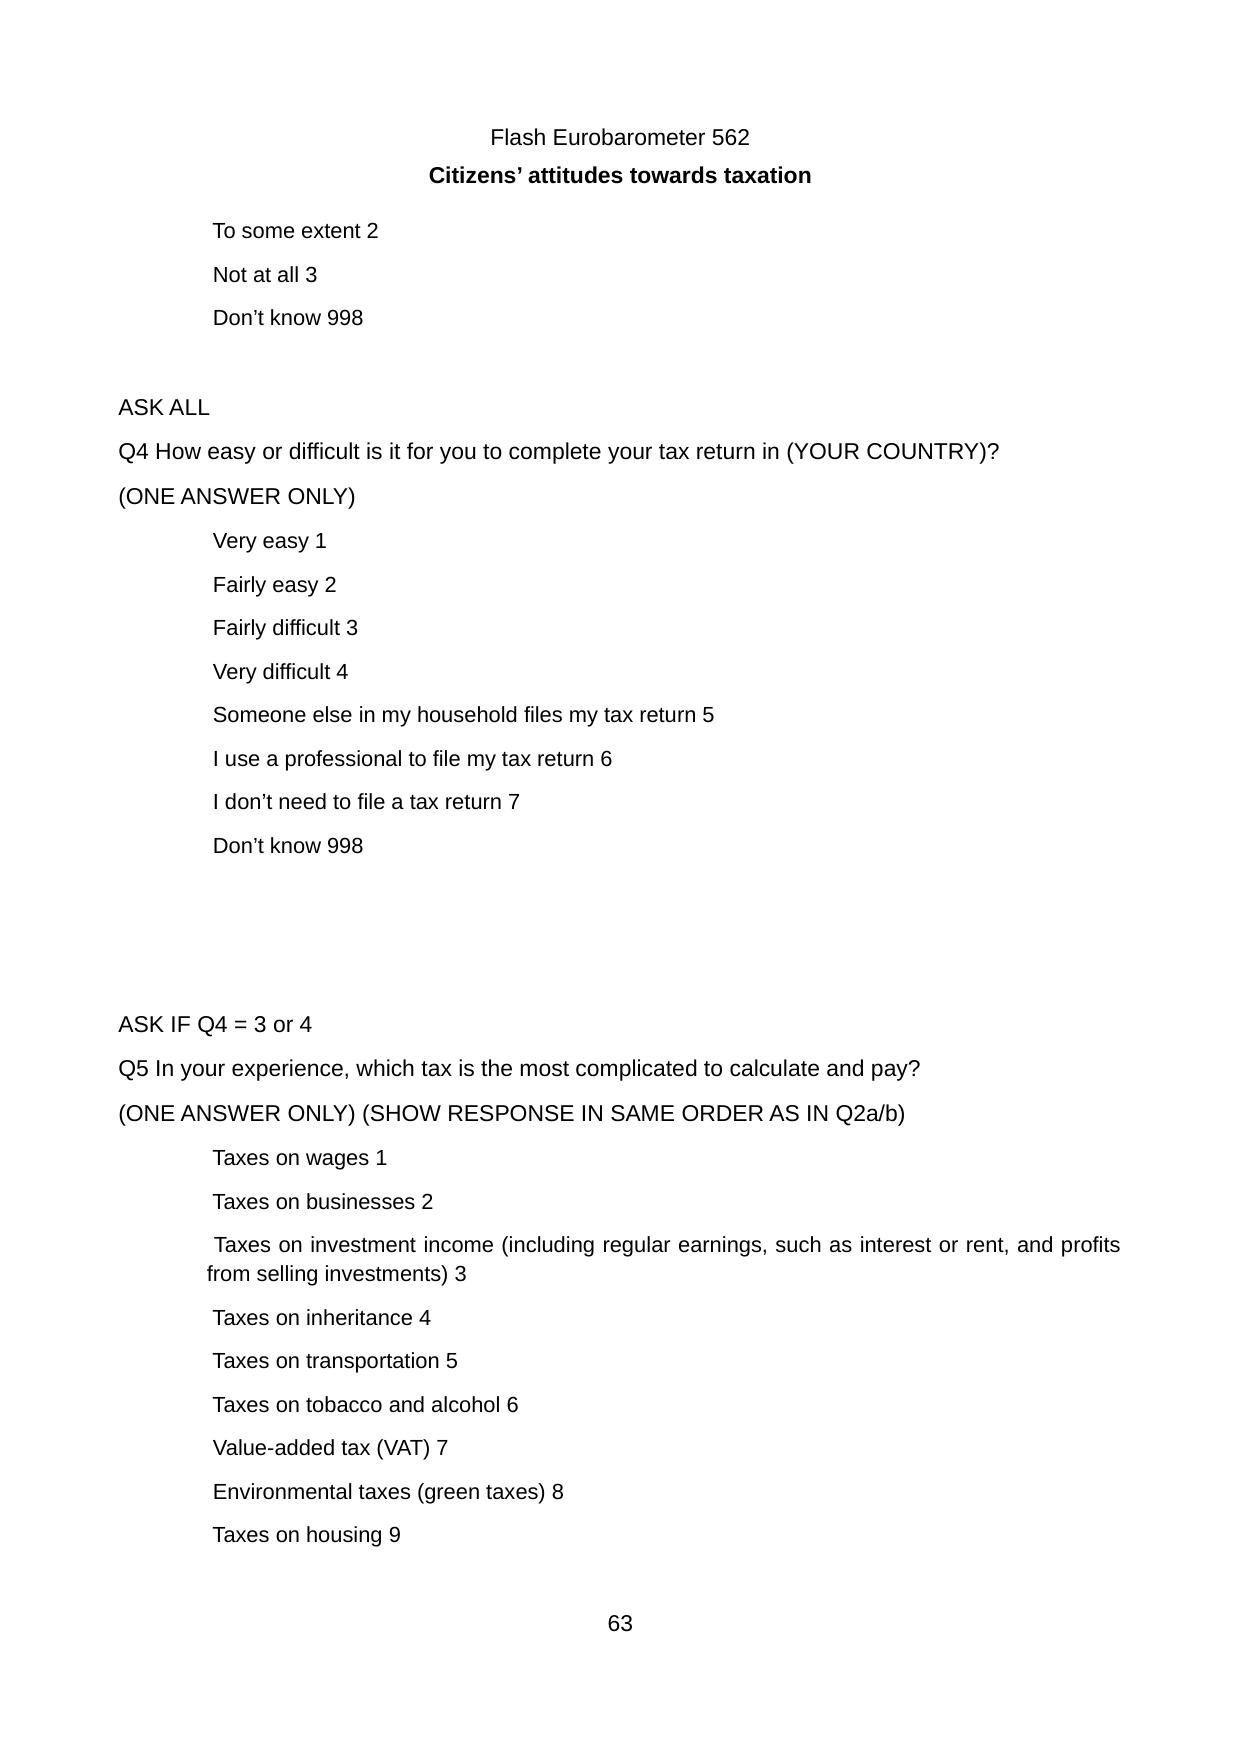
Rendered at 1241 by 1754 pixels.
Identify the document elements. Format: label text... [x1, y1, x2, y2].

text Environmental taxes (green taxes) 8 [207, 1479, 1122, 1504]
text Taxes on transportation 5 [207, 1348, 1122, 1373]
text ASK IF Q4 = 3 or 4 [118, 1011, 1122, 1037]
text Q4 How easy or difficult is it for you to complete your tax return in (YOUR COUNTRY)? [118, 438, 1122, 465]
text Fairly easy 2 [207, 571, 1122, 597]
text Value-added tax (VAT) 7 [207, 1435, 1122, 1460]
text I use a professional to file my tax return 6 [207, 746, 1122, 771]
text Taxes on businesses 2 [207, 1188, 1122, 1214]
text Don’t know 998 [207, 305, 1122, 330]
text Very difficult 4 [207, 658, 1122, 684]
text Taxes on investment income (including regular earnings, such as interest or rent, and profits from selling investments) 3 [207, 1232, 1122, 1286]
text To some extent 2 [207, 218, 1122, 243]
text Taxes on wages 1 [207, 1145, 1122, 1170]
text (ONE ANSWER ONLY) (SHOW RESPONSE IN SAME ORDER AS IN Q2a/b) [118, 1100, 1122, 1127]
text Fairly difficult 3 [207, 615, 1122, 640]
text Taxes on inheritance 4 [207, 1304, 1122, 1330]
text Not at all 3 [207, 262, 1122, 287]
text Someone else in my household files my tax return 5 [207, 702, 1122, 727]
text I don’t need to file a tax return 7 [207, 789, 1122, 814]
text Taxes on tobacco and alcohol 6 [207, 1392, 1122, 1417]
text (ONE ANSWER ONLY) [118, 483, 1122, 509]
text ASK ALL [118, 393, 1122, 420]
text Q5 In your experience, which tax is the most complicated to calculate and pay? [118, 1055, 1122, 1082]
text Don’t know 998 [207, 833, 1122, 858]
text Very easy 1 [207, 528, 1122, 553]
text Taxes on housing 9 [207, 1522, 1122, 1547]
